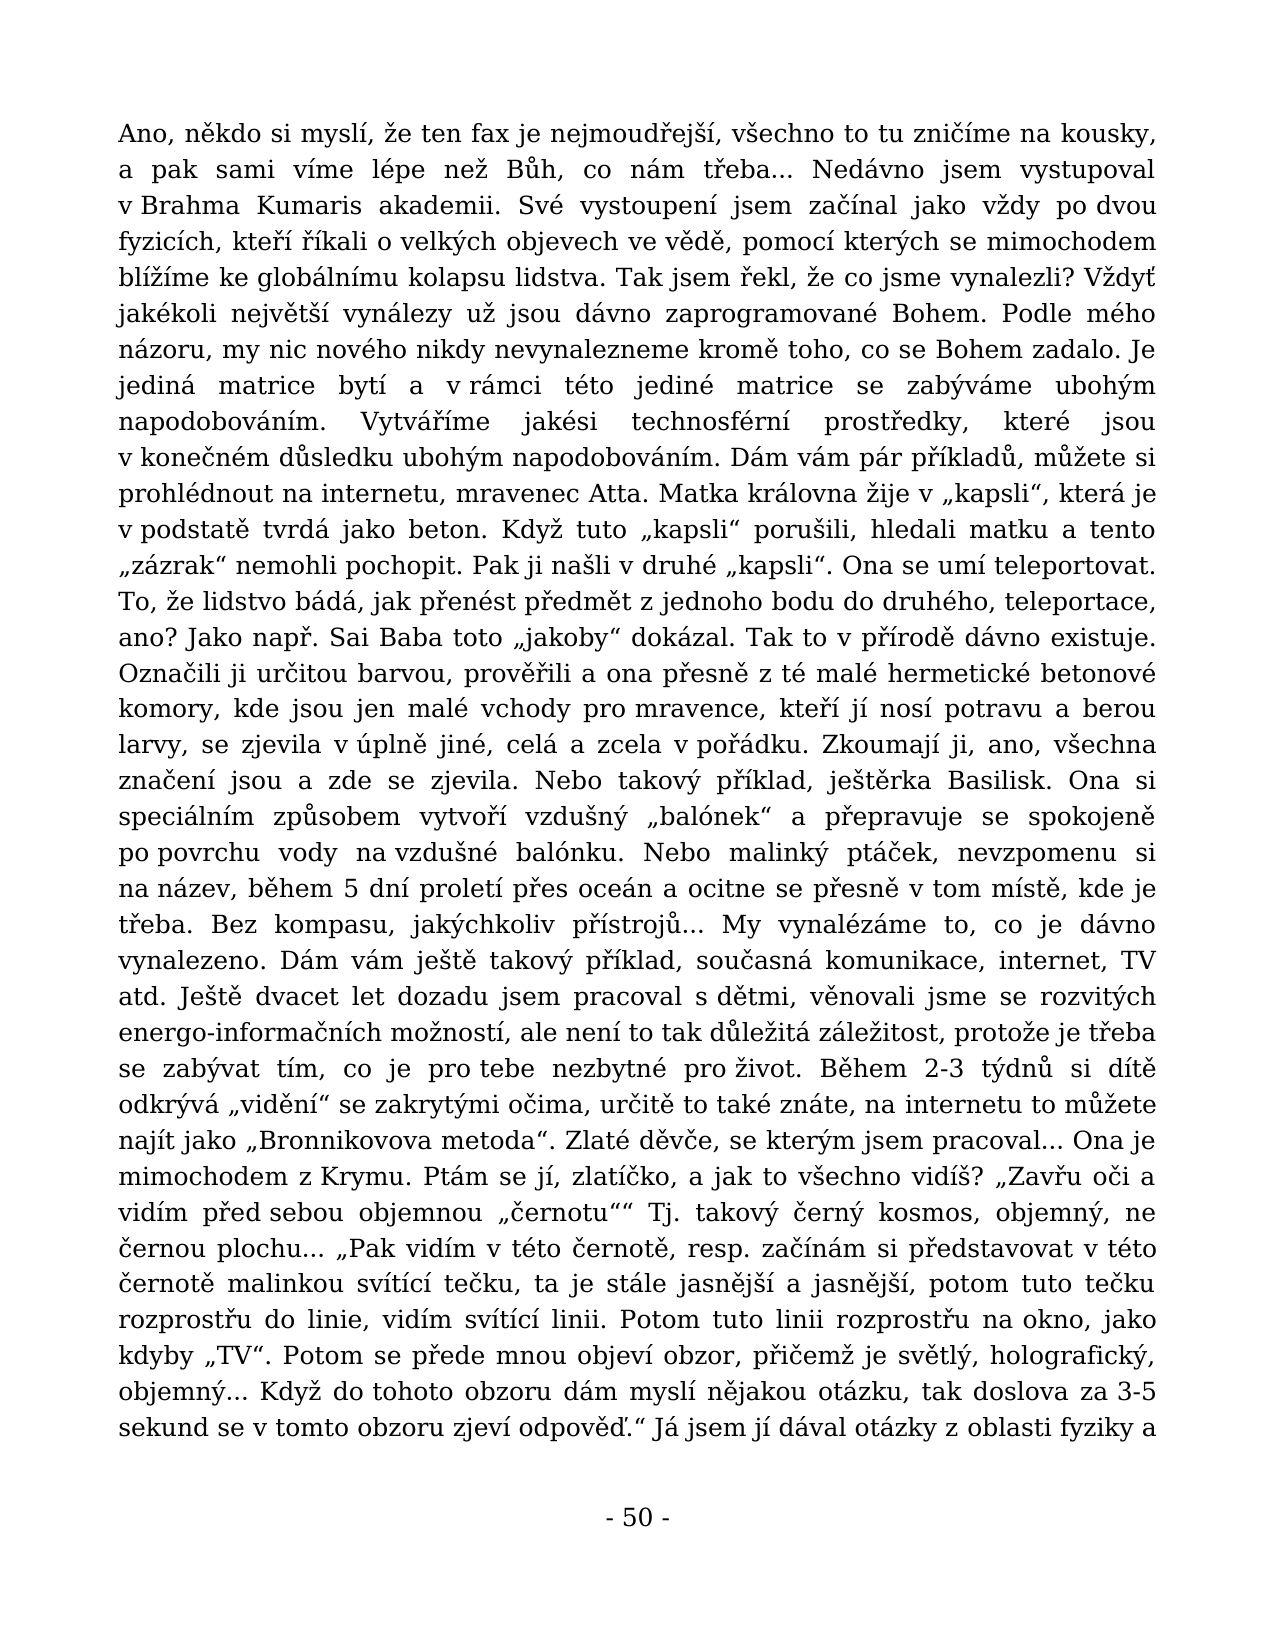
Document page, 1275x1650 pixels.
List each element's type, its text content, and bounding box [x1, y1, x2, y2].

text Ano, někdo si myslí, že ten fax je nejmoudřejší, všechno to tu zničíme na kousky, a pak sami víme lépe než Bůh, co nám třeba… Nedávno jsem vystupoval v Brahma Kumaris akademii. Své vystoupení jsem začínal jako vždy po dvou fyzicích, kteří říkali o velkých objevech ve vědě, pomocí kterých se mimochodem blížíme ke globálnímu kolapsu lidstva. Tak jsem řekl, že co jsme vynalezli? Vždyť jakékoli největší vynálezy už jsou dávno zaprogramované Bohem. Podle mého názoru, my nic nového nikdy nevynalezneme kromě toho, co se Bohem zadalo. Je jediná matrice bytí a v rámci této jediné matrice se zabýváme ubohým napodobováním. Vytváříme jakési technosférní prostředky, které jsou v konečném důsledku ubohým napodobováním. Dám vám pár příkladů, můžete si prohlédnout na internetu, mravenec Atta. Matka královna žije v „kapsli“, která je v podstatě tvrdá jako beton. Když tuto „kapsli“ porušili, hledali matku a tento „zázrak“ nemohli pochopit. Pak ji našli v druhé „kapsli“. Ona se umí teleportovat. To, že lidstvo bádá, jak přenést předmět z jednoho bodu do druhého, teleportace, ano? Jako např. Sai Baba toto „jakoby“ dokázal. Tak to v přírodě dávno existuje. Označili ji určitou barvou, prověřili a ona přesně z té malé hermetické betonové komory, kde jsou jen malé vchody pro mravence, kteří jí nosí potravu a berou larvy, se zjevila v úplně jiné, celá a zcela v pořádku. Zkoumají ji, ano, všechna značení jsou a zde se zjevila. Nebo takový příklad, ještěrka Basilisk. Ona si speciálním způsobem vytvoří vzdušný „balónek“ a přepravuje se spokojeně po povrchu vody na vzdušné balónku. Nebo malinký ptáček, nevzpomenu si na název, během 5 dní proletí přes oceán a ocitne se přesně v tom místě, kde je třeba. Bez kompasu, jakýchkoliv přístrojů… My vynalézáme to, co je dávno vynalezeno. Dám vám ještě takový příklad, současná komunikace, internet, TV atd. Ještě dvacet let dozadu jsem pracoval s dětmi, věnovali jsme se rozvitých energo-informačních možností, ale není to tak důležitá záležitost, protože je třeba se zabývat tím, co je pro tebe nezbytné pro život. Během 2-3 týdnů si dítě odkrývá „vidění“ se zakrytými očima, určitě to také znáte, na internetu to můžete najít jako „Bronnikovova metoda“. Zlaté děvče, se kterým jsem pracoval… Ona je mimochodem z Krymu. Ptám se jí, zlatíčko, a jak to všechno vidíš? „Zavřu oči a vidím před sebou objemnou „černotu““ Tj. takový černý kosmos, objemný, ne černou plochu… „Pak vidím v této černotě, resp. začínám si představovat v této černotě malinkou svítící tečku, ta je stále jasnější a jasnější, potom tuto tečku rozprostřu do linie, vidím svítící linii. Potom tuto linii rozprostřu na okno, jako kdyby „TV“. Potom se přede mnou objeví obzor, přičemž je světlý, holografický, objemný… Když do tohoto obzoru dám myslí nějakou otázku, tak doslova za 3-5 sekund se v tomto obzoru zjeví odpověď.“ Já jsem jí dával otázky z oblasti fyziky a [118, 118, 1157, 1442]
